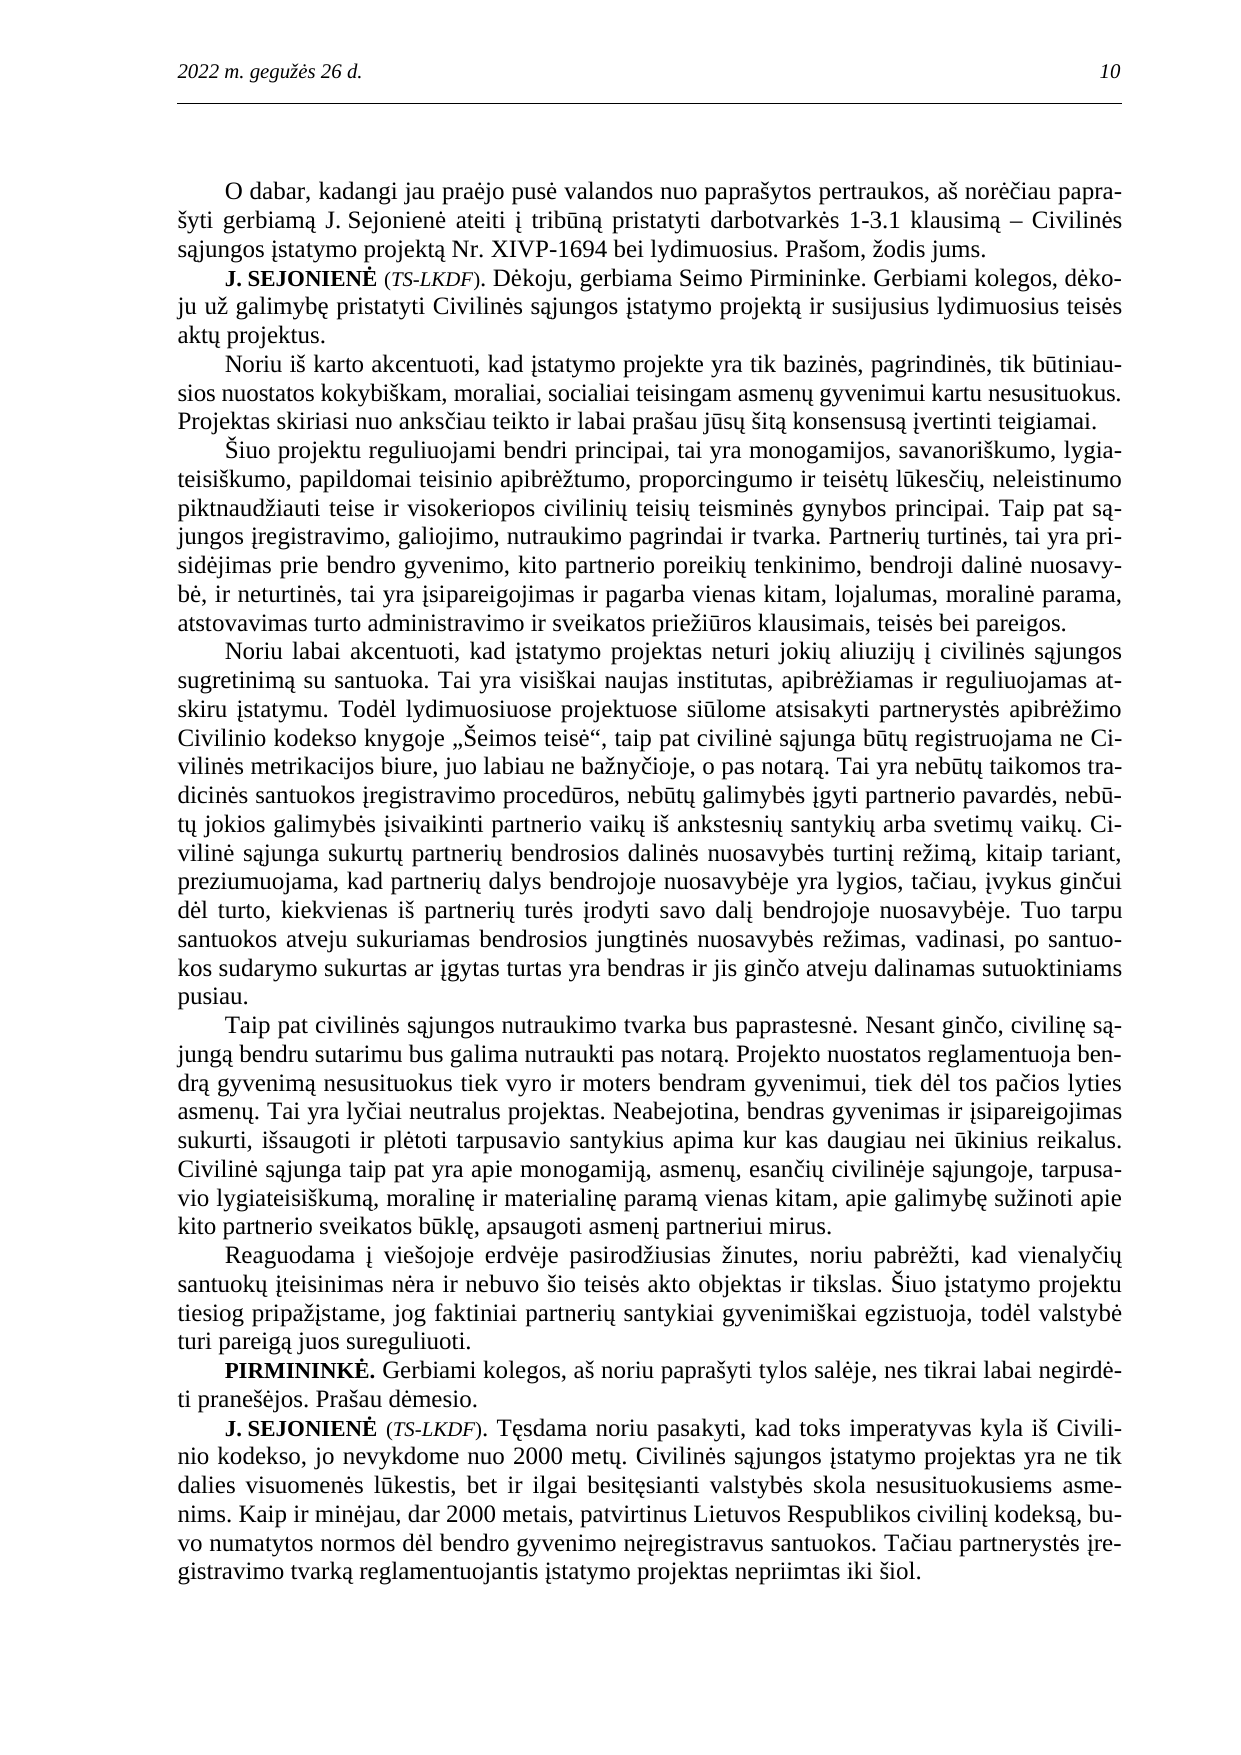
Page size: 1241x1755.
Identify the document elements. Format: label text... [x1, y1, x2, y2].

text Re­a­guo­da­ma į vie­šo­jo­je erd­vė­je pa­si­ro­džiu­sias ži­nu­tes, no­riu pa­brėž­ti, kad vie­na­ly­čių san­tuo­kų įtei­si­ni­mas nė­ra ir ne­bu­vo šio tei­sės ak­to ob­jek­tas ir tiks­las. Šiuo įsta­ty­mo pro­jek­tu tie­siog pri­pa­žįs­ta­me, jog fak­ti­niai part­ne­rių san­ty­kiai gy­ve­ni­miš­kai eg­zis­tuo­ja, to­dėl vals­ty­bė tu­ri pa­rei­gą juos su­re­gu­liuo­ti. [177, 1240, 1122, 1355]
text Taip pat ci­vi­li­nės są­jun­gos nu­trau­ki­mo tvar­ka bus pa­pras­tes­nė. Ne­sant gin­čo, ci­vi­li­nę są­jun­gą ben­dru su­ta­ri­mu bus ga­li­ma nu­trauk­ti pas no­ta­rą. Pro­jek­to nuo­sta­tos reg­la­men­tuo­ja ben­drą gy­ve­ni­mą ne­su­si­tuo­kus tiek vy­ro ir mo­ters ben­dram gy­ve­ni­mui, tiek dėl tos pa­čios ly­ties as­me­nų. Tai yra ly­čiai neut­ra­lus pro­jek­tas. Ne­abe­jo­ti­na, ben­dras gy­ve­ni­mas ir įsi­pa­rei­go­ji­mas su­kur­ti, iš­sau­go­ti ir plė­to­ti tar­pu­sa­vio san­ty­kius ap­ima kur kas dau­giau nei ūki­nius rei­ka­lus. Ci­vi­li­nė są­jun­ga taip pat yra apie mo­no­ga­mi­ją, as­me­nų, esan­čių ci­vi­li­nė­je są­jun­go­je, tar­pu­sa­vio ly­gia­tei­siš­ku­mą, mo­ra­li­nę ir ma­te­ria­li­nę pa­ra­mą vie­nas ki­tam, apie ga­li­my­bę su­ži­no­ti apie ki­to part­ne­rio svei­ka­tos būk­lę, ap­sau­go­ti as­me­nį part­ne­riui mi­rus. [177, 1010, 1122, 1240]
text J. SEJONIENĖ (TS-LKDF). Tęs­da­ma no­riu pa­sa­ky­ti, kad toks im­pe­ra­ty­vas ky­la iš Ci­vi­li­nio ko­dek­so, jo ne­vyk­do­me nuo 2000 me­tų. Ci­vi­li­nės są­jun­gos įsta­ty­mo pro­jek­tas yra ne tik da­lies vi­suo­me­nės lū­kes­tis, bet ir il­gai be­si­tę­sian­ti vals­ty­bės sko­la ne­su­si­tuo­ku­siems as­me­nims. Kaip ir mi­nė­jau, dar 2000 me­tais, pa­tvir­ti­nus Lie­tu­vos Res­pub­li­kos ci­vi­li­nį ko­dek­są, bu­vo nu­ma­ty­tos nor­mos dėl ben­dro gy­ve­ni­mo ne­įre­gist­ra­vus san­tuo­kos. Ta­čiau part­ne­rys­tės įre­gist­ra­vi­mo tvar­ką reg­la­men­tuo­jan­tis įsta­ty­mo pro­jek­tas ne­pri­im­tas iki šiol. [177, 1413, 1122, 1585]
text No­riu iš kar­to ak­cen­tuo­ti, kad įsta­ty­mo pro­jek­te yra tik ba­zi­nės, pa­grin­di­nės, tik bū­ti­niau­sios nuo­sta­tos ko­ky­biš­kam, mo­ra­liai, so­cia­liai tei­sin­gam as­me­nų gy­ve­ni­mui kar­tu ne­su­si­tuo­kus. Pro­jek­tas ski­ria­si nuo anks­čiau teik­to ir la­bai pra­šau jū­sų ši­tą kon­sen­su­są įver­tin­ti tei­gia­mai. [177, 349, 1122, 435]
text O da­bar, ka­dan­gi jau pra­ėjo pu­sė va­lan­dos nuo pa­pra­šy­tos per­trau­kos, aš no­rė­čiau pa­pra­šy­ti ger­bia­mą J. Se­jo­nie­nė at­ei­ti į tri­bū­ną pri­sta­ty­ti dar­bo­tvarkės 1-3.1 klau­si­mą – Ci­vi­li­nės są­jun­gos įsta­ty­mo pro­jek­tą Nr. XIVP-1694 bei ly­di­muo­sius. Pra­šom, žo­dis jums. [177, 176, 1122, 263]
text PIRMININKĖ. Ger­bia­mi ko­le­gos, aš no­riu pa­pra­šy­ti ty­los sa­lė­je, nes tik­rai la­bai ne­gir­dė­ti pra­ne­šė­jos. Pra­šau dė­me­sio. [177, 1355, 1122, 1413]
text J. SEJONIENĖ (TS-LKDF). Dė­ko­ju, ger­bia­ma Sei­mo Pir­mi­nin­ke. Ger­bia­mi ko­le­gos, dė­ko­ju už ga­li­my­bę pri­sta­ty­ti Ci­vi­li­nės są­jun­gos įsta­ty­mo pro­jek­tą ir su­si­ju­sius ly­di­muo­sius tei­sės ak­tų pro­jek­tus. [177, 263, 1122, 349]
text No­riu la­bai ak­cen­tuo­ti, kad įsta­ty­mo pro­jek­tas ne­tu­ri jo­kių aliu­zi­jų į ci­vi­li­nės są­jun­gos su­gre­ti­ni­mą su san­tuo­ka. Tai yra vi­siš­kai nau­jas ins­ti­tu­tas, api­brė­žia­mas ir re­gu­liuo­ja­mas at­ski­ru įsta­ty­mu. To­dėl ly­di­muo­siuo­se pro­jek­tuo­se siū­lo­me at­si­sa­ky­ti part­ne­rys­tės api­brė­ži­mo Ci­vi­li­nio ko­dek­so kny­go­je „Šei­mos tei­sė“, taip pat ci­vi­li­nė są­jun­ga bū­tų re­gist­ruo­ja­ma ne Ci­vi­li­nės met­ri­ka­ci­jos biu­re, juo la­biau ne baž­ny­čio­je, o pas no­ta­rą. Tai yra ne­bū­tų tai­ko­mos tra­di­ci­nės san­tuo­kos įre­gist­ra­vi­mo pro­ce­dū­ros, ne­bū­tų ga­li­my­bės įgy­ti part­ne­rio pa­var­dės, ne­bū­tų jo­kios ga­li­my­bės įsi­vai­kin­ti part­ne­rio vai­kų iš anks­tes­nių san­ty­kių ar­ba sve­ti­mų vai­kų. Ci­vi­li­nė są­jun­ga su­kur­tų part­ne­rių ben­dro­sios da­li­nės nuo­sa­vy­bės tur­ti­nį re­ži­mą, ki­taip ta­riant, pre­ziu­muo­ja­ma, kad part­ne­rių da­lys ben­dro­jo­je nuo­sa­vy­bė­je yra ly­gios, ta­čiau, įvy­kus gin­čui dėl tur­to, kiek­vie­nas iš part­ne­rių tu­rės įro­dy­ti sa­vo da­lį ben­dro­jo­je nuo­sa­vy­bė­je. Tuo tar­pu san­tuo­kos at­ve­ju su­ku­ria­mas ben­dro­sios jung­ti­nės nuo­sa­vy­bės re­ži­mas, va­di­na­si, po san­tuo­kos su­da­ry­mo su­kur­tas ar įgy­tas tur­tas yra ben­dras ir jis gin­čo at­ve­ju da­li­na­mas su­tuok­ti­niams pu­siau. [177, 636, 1122, 1010]
text Šiuo pro­jek­tu re­gu­liuo­ja­mi ben­dri prin­ci­pai, tai yra mo­no­ga­mi­jos, sa­va­no­riš­ku­mo, ly­gia­tei­siš­ku­mo, pa­pil­do­mai tei­si­nio api­brėž­tu­mo, pro­por­cin­gu­mo ir tei­sė­tų lū­kes­čių, ne­leis­ti­nu­mo pik­tnau­džiau­ti tei­se ir vi­so­ke­rio­pos ci­vi­li­nių tei­sių teis­mi­nės gy­ny­bos prin­ci­pai. Taip pat są­jun­gos įre­gist­ra­vi­mo, ga­lio­ji­mo, nu­trau­ki­mo pa­grin­dai ir tvar­ka. Part­ne­rių tur­ti­nės, tai yra pri­si­dė­ji­mas prie ben­dro gy­ve­ni­mo, ki­to part­ne­rio po­rei­kių ten­ki­ni­mo, ben­dro­ji da­li­nė nuo­sa­vy­bė, ir ne­tur­ti­nės, tai yra įsi­pa­rei­go­ji­mas ir pa­gar­ba vie­nas ki­tam, lo­ja­lu­mas, mo­ra­li­nė pa­ra­ma, at­sto­va­vi­mas tur­to ad­mi­nist­ra­vi­mo ir svei­ka­tos prie­žiū­ros klau­si­mais, tei­sės bei pa­rei­gos. [177, 435, 1122, 636]
